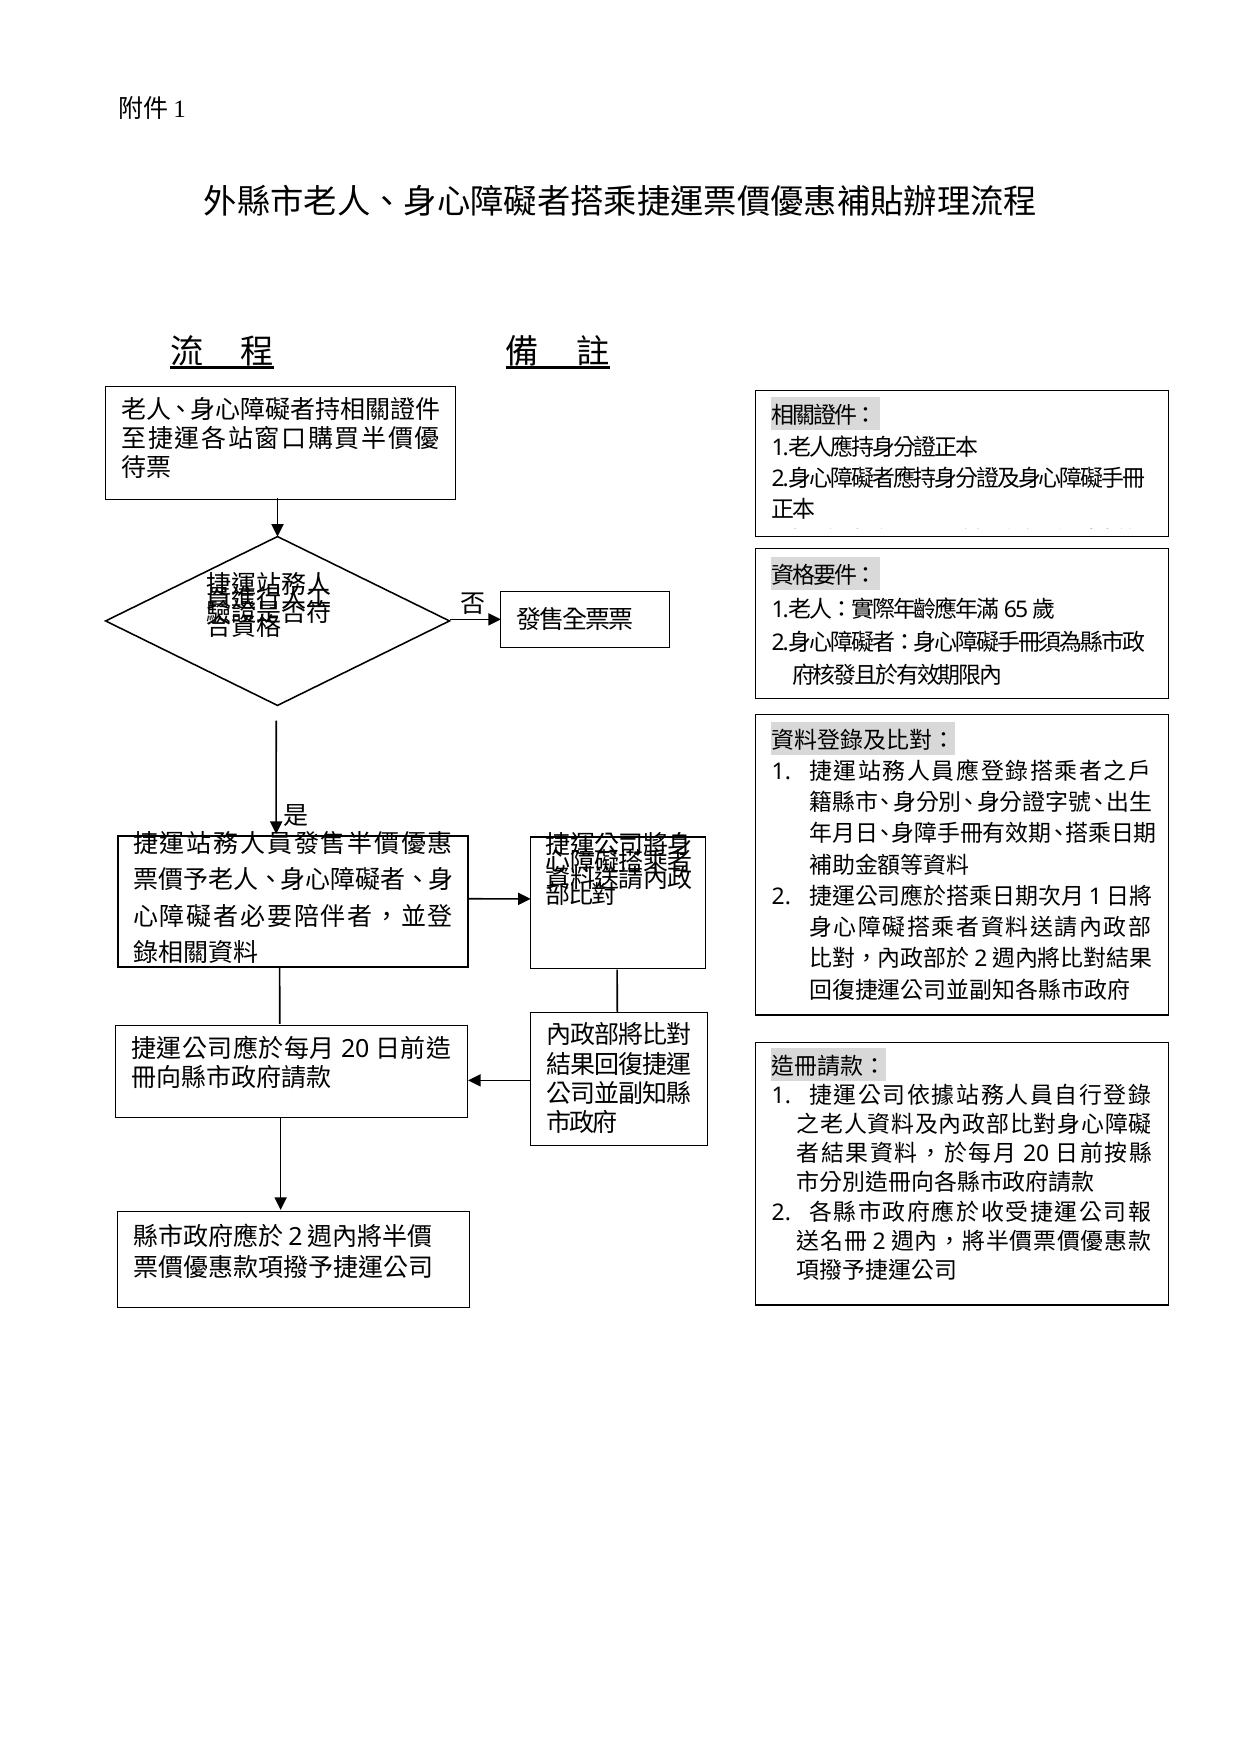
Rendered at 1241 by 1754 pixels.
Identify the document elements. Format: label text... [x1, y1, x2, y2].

list 捷運站務人員應登錄搭乘者之戶籍縣市、身分別、身分證字號、出生年月日、身障手冊有效期、搭乘日期、補助金額等資料 [771, 754, 1152, 879]
text 否 [460, 583, 483, 619]
text 縣市政府應於2週內將半價票價優惠款項撥予捷運公司 [133, 1220, 453, 1282]
list 各縣市政府應於收受捷運公司報送名冊2週內，將半價票價優惠款項撥予捷運公司 [771, 1197, 1152, 1284]
text 1.老人：實際年齡應年滿65歲 [771, 590, 1152, 624]
text 外縣市老人、身心障礙者搭乘捷運票價優惠補貼辦理流程 [118, 162, 1122, 237]
text 資料登錄及比對： [771, 723, 1152, 754]
text 老人、身心障礙者持相關證件至捷運各站窗口購買半價優待票 [121, 395, 440, 482]
text 1.老人應持身分證正本 [771, 430, 1152, 461]
text 2.身心障礙者：身心障礙手冊須為縣市政府核發且於有效期限內 [771, 624, 1152, 690]
text 2.身心障礙者應持身分證及身心障礙手冊正本 [771, 461, 1152, 524]
text 捷運公司應於每月20日前造冊向縣市政府請款 [131, 1034, 451, 1092]
text 相關證件： [771, 399, 1152, 430]
text 發售全票票價案 [517, 599, 654, 639]
text 造冊請款： [771, 1051, 1152, 1080]
text *身分證真偽可至內政部戶政司網站查詢 [771, 524, 1152, 528]
text 資格要件： [771, 557, 1152, 590]
list 捷運公司依據站務人員自行登錄之老人資料及內政部比對身心障礙者結果資料，於每月20日前按縣市分別造冊向各縣市政府請款 [771, 1080, 1152, 1197]
list 捷運公司應於搭乘日期次月1日將身心障礙搭乘者資料送請內政部比對，內政部於2週內將比對結果回復捷運公司並副知各縣市政府 [771, 879, 1152, 1004]
text 流 程 備 註 [118, 312, 1122, 387]
text 內政部將比對結果回復捷運公司並副知縣市政府 [547, 1021, 692, 1137]
